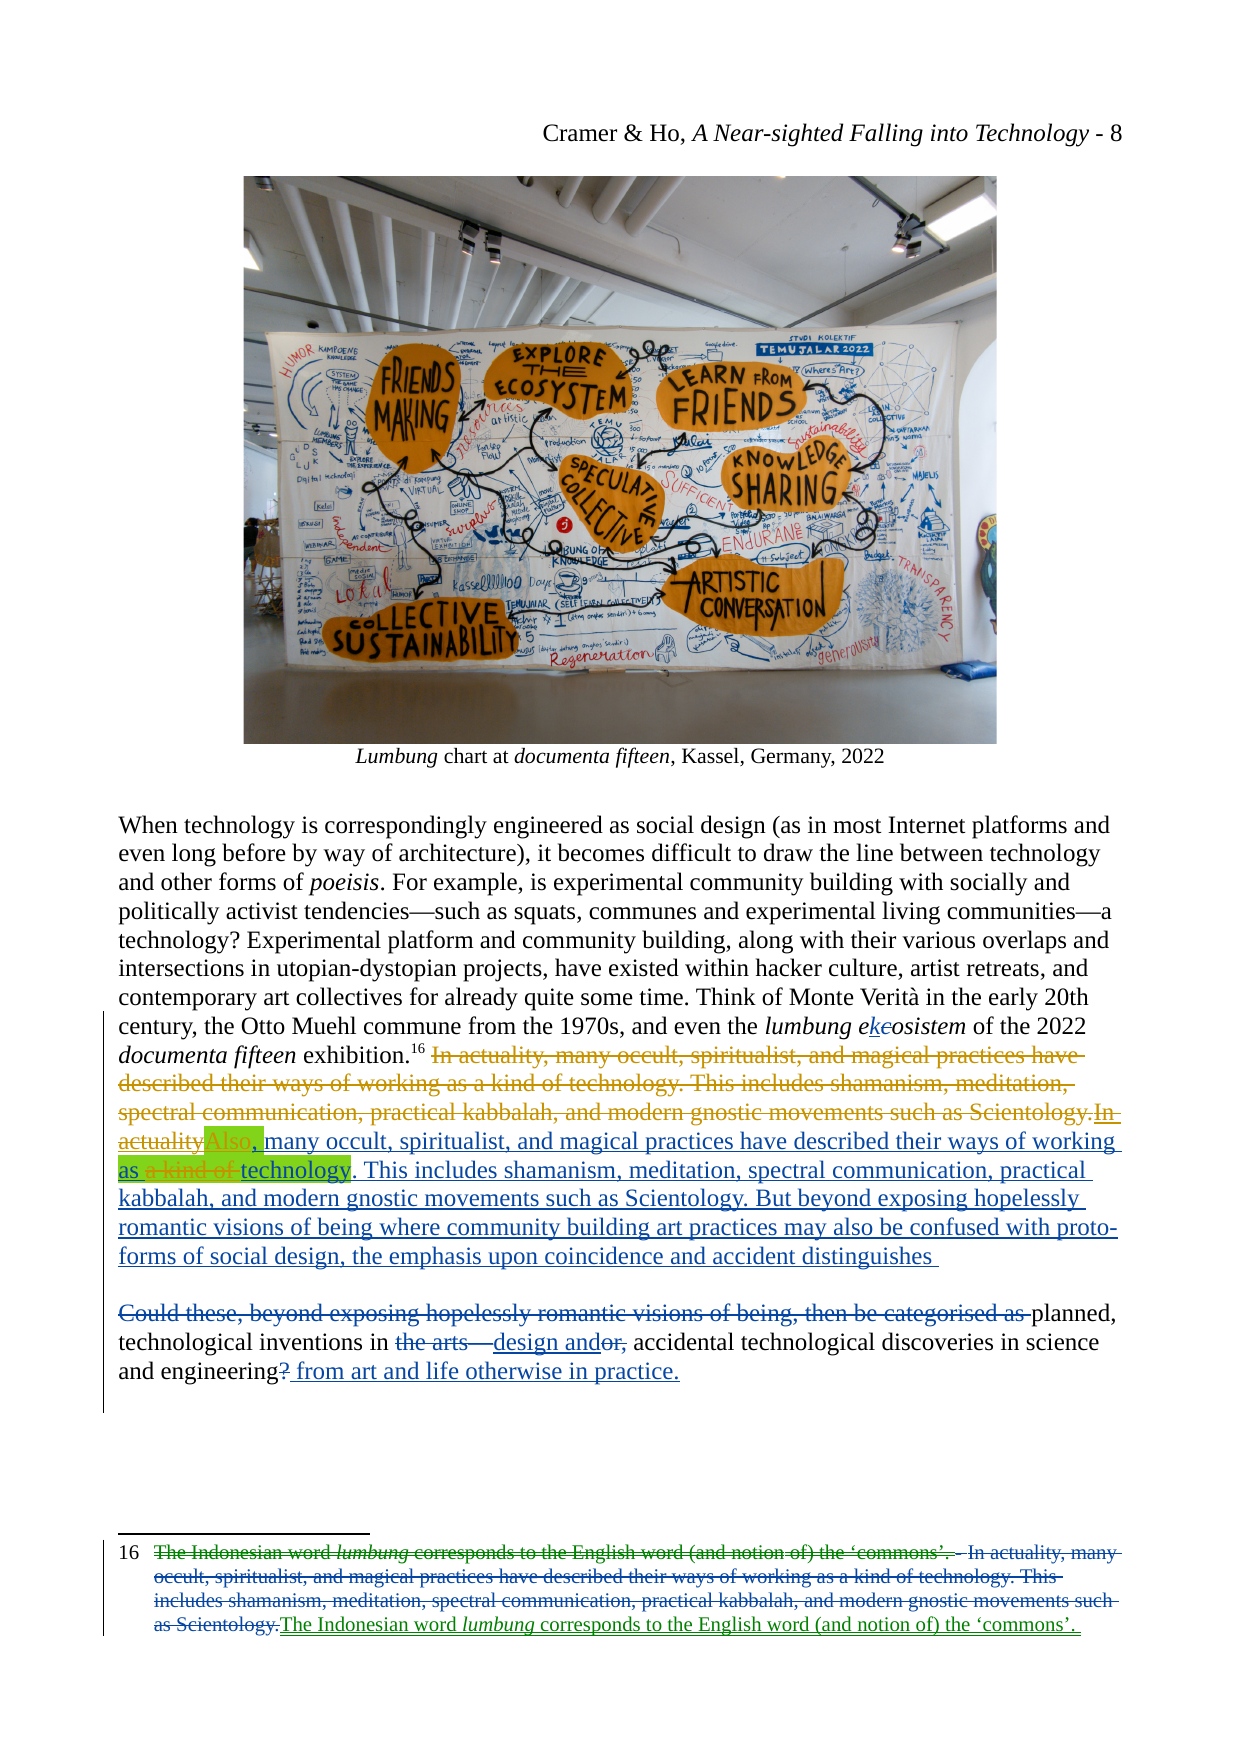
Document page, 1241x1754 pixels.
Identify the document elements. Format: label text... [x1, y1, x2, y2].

text The Indonesian word lumbung corresponds to the English word (and notion of) the ‘commons’. [118, 1539, 1122, 1636]
text When technology is correspondingly engineered as social design (as in most Internet platforms and even long before by way of architecture), it becomes difficult to draw the line between technology and other forms of poeisis. For example, is experimental community building with socially and politically activist tendencies—such as squats, communes and experimental living communities—a technology? Experimental platform and community building, along with their various overlaps and intersections in utopian-dystopian projects, have existed within hacker culture, artist retreats, and contemporary art collectives for already quite some time. Think of Monte Verità in the early 20th century, the Otto Muehl commune from the 1970s, and even the lumbung ekosistem of the 2022 documenta fifteen exhibition. Also, many occult, spiritualist, and magical practices have described their ways of working as technology. This includes shamanism, meditation, spectral communication, practical kabbalah, and modern gnostic movements such as Scientology. But beyond exposing hopelessly romantic visions of being where community building art practices may also be confused with proto-forms of social design, the emphasis upon coincidence and accident distinguishes planned, technological inventions in design and accidental technological discoveries in science and engineering from art and life otherwise in practice. [118, 1152, 1122, 1270]
picture [243, 176, 997, 744]
text When technology is correspondingly engineered as social design (as in most Internet platforms and even long before by way of architecture), it becomes difficult to draw the line between technology and other forms of poeisis. For example, is experimental community building with socially and politically activist tendencies—such as squats, communes and experimental living communities—a technology? Experimental platform and community building, along with their various overlaps and intersections in utopian-dystopian projects, have existed within hacker culture, artist retreats, and contemporary art collectives for already quite some time. Think of Monte Verità in the early 20th century, the Otto Muehl commune from the 1970s, and even the lumbung ekosistem of the 2022 documenta fifteen exhibition. Also, many occult, spiritualist, and magical practices have described their ways of working as technology. This includes shamanism, meditation, spectral communication, practical kabbalah, and modern gnostic movements such as Scientology. But beyond exposing hopelessly romantic visions of being where community building art practices may also be confused with proto-forms of social design, the emphasis upon coincidence and accident distinguishes planned, technological inventions in design and accidental technological discoveries in science and engineering from art and life otherwise in practice. [118, 810, 1122, 1151]
text Lumbung chart at documenta fifteen, Kassel, Germany, 2022 [118, 176, 1122, 768]
